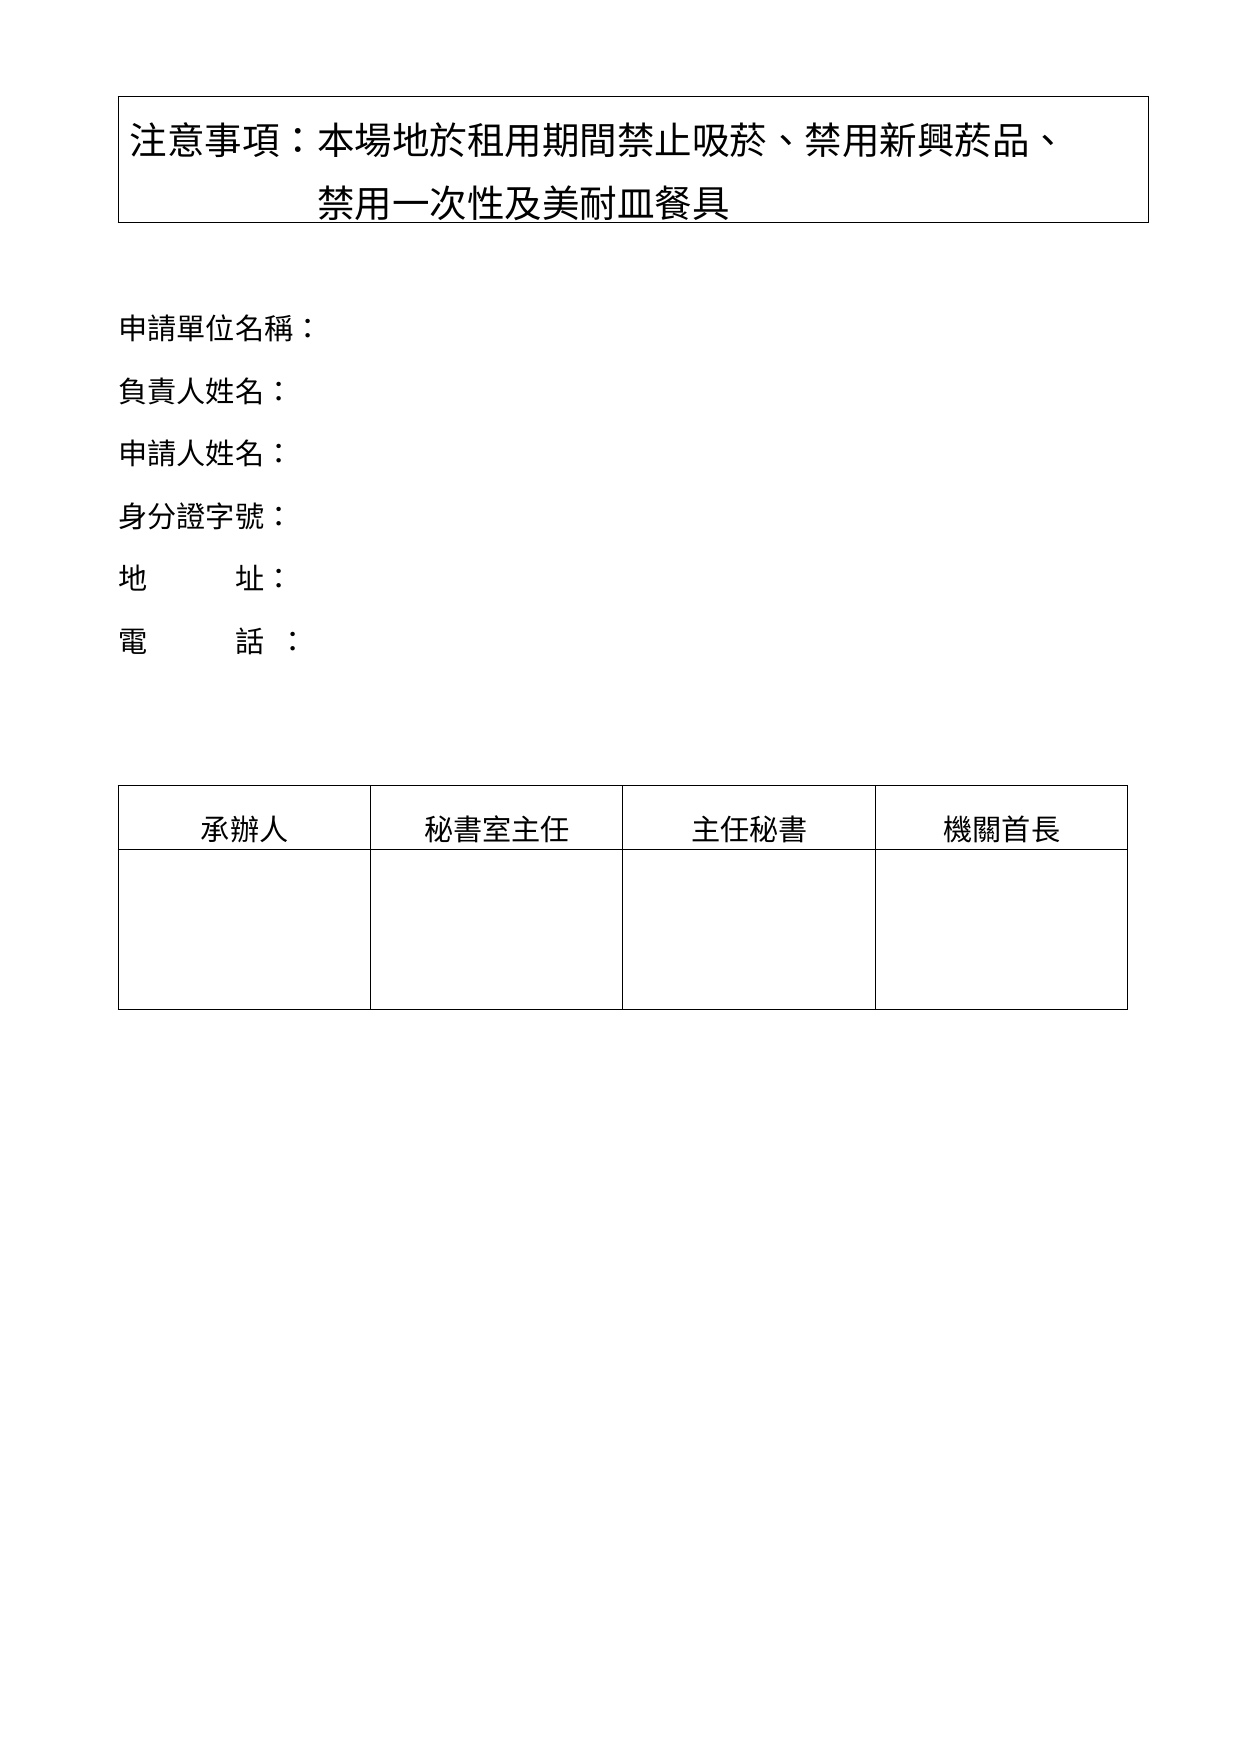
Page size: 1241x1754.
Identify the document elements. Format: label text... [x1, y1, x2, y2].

table_header 主任秘書 [623, 786, 875, 849]
text 申請單位名稱： [118, 285, 1122, 348]
table_header 注意事項：本場地於租用期間禁止吸菸、禁用新興菸品、 禁用一次性及美耐皿餐具 [119, 97, 1148, 222]
text 申請人姓名： [118, 410, 1122, 473]
text 身分證字號： [118, 473, 1122, 535]
text 負責人姓名： [118, 348, 1122, 410]
table_header 機關首長 [876, 786, 1127, 849]
text 電 話 ： [118, 598, 1122, 660]
table_cell [371, 850, 622, 1009]
table_cell [623, 850, 875, 1009]
table_header 秘書室主任 [371, 786, 622, 849]
table_cell [876, 850, 1127, 1009]
text 地 址： [118, 535, 1122, 598]
table_cell [119, 850, 370, 1009]
table_header 承辦人 [119, 786, 370, 849]
